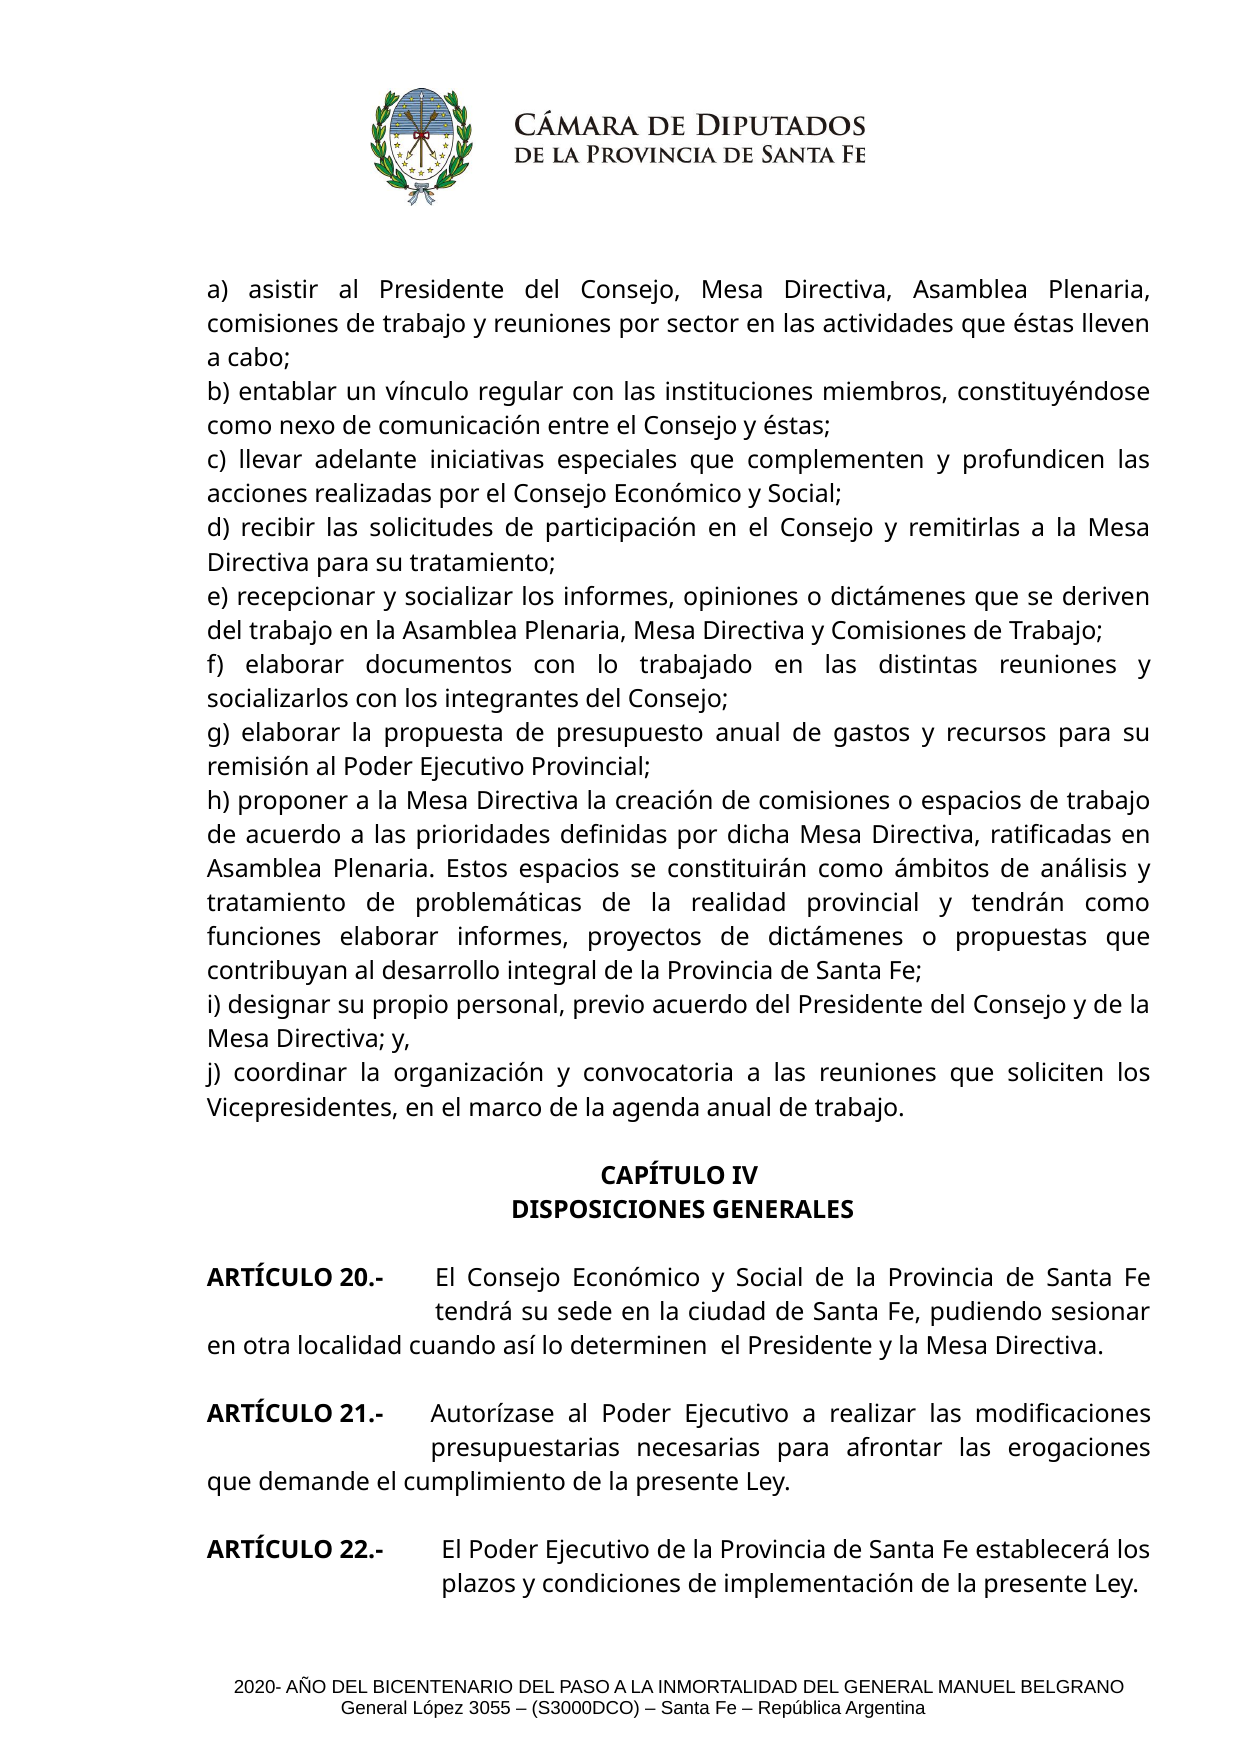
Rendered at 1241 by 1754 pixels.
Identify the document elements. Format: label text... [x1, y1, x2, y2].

text El Consejo Económico y Social de la Provincia de Santa Fe tendrá su sede en la ciudad de Santa Fe, pudiendo sesionar en otra localidad cuando así lo determinen el Presidente y la Mesa Directiva. [207, 1259, 1152, 1362]
text b) entablar un vínculo regular con las instituciones miembros, constituyéndose como nexo de comunicación entre el Consejo y éstas; [207, 374, 1152, 442]
text j) coordinar la organización y convocatoria a las reuniones que soliciten los Vicepresidentes, en el marco de la agenda anual de trabajo. [207, 1055, 1152, 1123]
text Autorízase al Poder Ejecutivo a realizar las modificaciones presupuestarias necesarias para afrontar las erogaciones que demande el cumplimiento de la presente Ley. [207, 1396, 1152, 1498]
text i) designar su propio personal, previo acuerdo del Presidente del Consejo y de la Mesa Directiva; y, [207, 987, 1152, 1055]
table_header ARTÍCULO 20.- [207, 1260, 435, 1310]
text g) elaborar la propuesta de presupuesto anual de gastos y recursos para su remisión al Poder Ejecutivo Provincial; [207, 714, 1152, 783]
text c) llevar adelante iniciativas especiales que complementen y profundicen las acciones realizadas por el Consejo Económico y Social; [207, 442, 1152, 510]
text CAPÍTULO IV [207, 1157, 1152, 1191]
text d) recibir las solicitudes de participación en el Consejo y remitirlas a la Mesa Directiva para su tratamiento; [207, 510, 1152, 578]
picture [370, 88, 866, 210]
text a) asistir al Presidente del Consejo, Mesa Directiva, Asamblea Plenaria, comisiones de trabajo y reuniones por sector en las actividades que éstas lleven a cabo; [207, 272, 1152, 374]
table_header ARTÍCULO 21.- [207, 1396, 430, 1446]
text f) elaborar documentos con lo trabajado en las distintas reuniones y socializarlos con los integrantes del Consejo; [207, 646, 1152, 714]
table_header ARTÍCULO 22.- [207, 1532, 441, 1582]
text e) recepcionar y socializar los informes, opiniones o dictámenes que se deriven del trabajo en la Asamblea Plenaria, Mesa Directiva y Comisiones de Trabajo; [207, 578, 1152, 646]
text El Poder Ejecutivo de la Provincia de Santa Fe establecerá los plazos y condiciones de implementación de la presente Ley. [207, 1532, 1152, 1600]
text DISPOSICIONES GENERALES [207, 1191, 1152, 1225]
text h) proponer a la Mesa Directiva la creación de comisiones o espacios de trabajo de acuerdo a las prioridades definidas por dicha Mesa Directiva, ratificadas en Asamblea Plenaria. Estos espacios se constituirán como ámbitos de análisis y tratamiento de problemáticas de la realidad provincial y tendrán como funciones elaborar informes, proyectos de dictámenes o propuestas que contribuyan al desarrollo integral de la Provincia de Santa Fe; [207, 783, 1152, 987]
